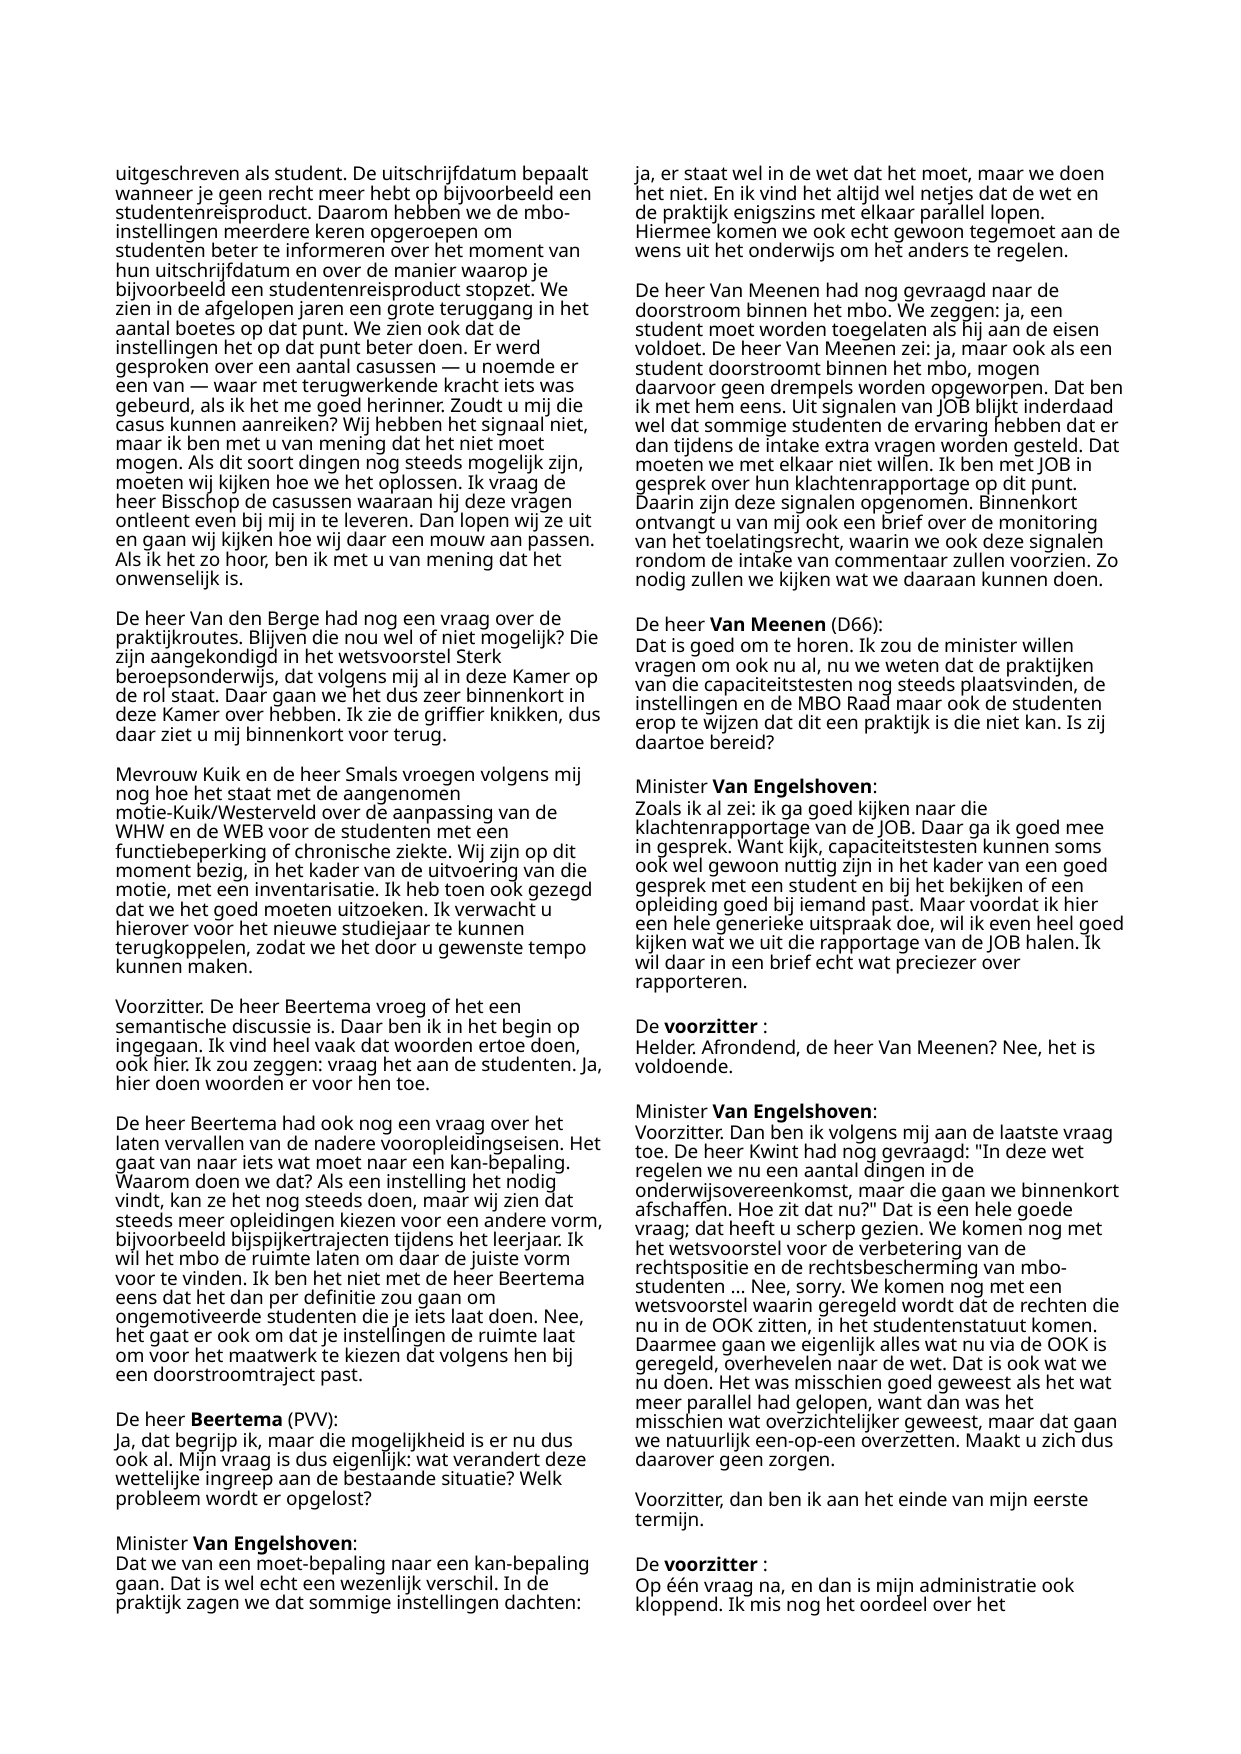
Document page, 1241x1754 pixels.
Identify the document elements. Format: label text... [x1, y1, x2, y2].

text Minister Van Engelshoven: [115, 1530, 605, 1555]
text De heer Van den Berge had nog een vraag over de praktijkroutes. Blijven die nou wel of niet mogelijk? Die zijn aangekondigd in het wetsvoorstel Sterk beroepsonderwijs, dat volgens mij al in deze Kamer op de rol staat. Daar gaan we het dus zeer binnenkort in deze Kamer over hebben. Ik zie de griffier knikken, dus daar ziet u mij binnenkort voor terug. [115, 610, 605, 745]
text Dat is goed om te horen. Ik zou de minister willen vragen om ook nu al, nu we weten dat de praktijken van die capaciteitstesten nog steeds plaatsvinden, de instellingen en de MBO Raad maar ook de studenten erop te wijzen dat dit een praktijk is die niet kan. Is zij daartoe bereid? [635, 637, 1125, 753]
text Ja, dat begrijp ik, maar die mogelijkheid is er nu dus ook al. Mijn vraag is dus eigenlijk: wat verandert deze wettelijke ingreep aan de bestaande situatie? Welk probleem wordt er opgelost? [115, 1432, 605, 1509]
text De heer Van Meenen (D66): [635, 612, 1125, 637]
text Helder. Afrondend, de heer Van Meenen? Nee, het is voldoende. [635, 1039, 1125, 1077]
text Minister Van Engelshoven: [635, 774, 1125, 799]
text Zoals ik al zei: ik ga goed kijken naar die klachtenrapportage van de JOB. Daar ga ik goed mee in gesprek. Want kijk, capaciteitstesten kunnen soms ook wel gewoon nuttig zijn in het kader van een goed gesprek met een student en bij het bekijken of een opleiding goed bij iemand past. Maar voordat ik hier een hele generieke uitspraak doe, wil ik even heel goed kijken wat we uit die rapportage van de JOB halen. Ik wil daar in een brief echt wat preciezer over rapporteren. [635, 799, 1125, 992]
text Op één vraag na, en dan is mijn administratie ook kloppend. Ik mis nog het oordeel over het [635, 1577, 1125, 1615]
text ja, er staat wel in de wet dat het moet, maar we doen het niet. En ik vind het altijd wel netjes dat de wet en de praktijk enigszins met elkaar parallel lopen. Hiermee komen we ook echt gewoon tegemoet aan de wens uit het onderwijs om het anders te regelen. [635, 165, 1125, 262]
text Voorzitter, dan ben ik aan het einde van mijn eerste termijn. [635, 1491, 1125, 1530]
text Mevrouw Kuik en de heer Smals vroegen volgens mij nog hoe het staat met de aangenomen motie-Kuik/Westerveld over de aanpassing van de WHW en de WEB voor de studenten met een functiebeperking of chronische ziekte. Wij zijn op dit moment bezig, in het kader van de uitvoering van die motie, met een inventarisatie. Ik heb toen ook gezegd dat we het goed moeten uitzoeken. Ik verwacht u hierover voor het nieuwe studiejaar te kunnen terugkoppelen, zodat we het door u gewenste tempo kunnen maken. [115, 766, 605, 978]
text Minister Van Engelshoven: [635, 1098, 1125, 1124]
text De voorzitter : [635, 1013, 1125, 1039]
text uitgeschreven als student. De uitschrijfdatum bepaalt wanneer je geen recht meer hebt op bijvoorbeeld een studentenreisproduct. Daarom hebben we de mbo-instellingen meerdere keren opgeroepen om studenten beter te informeren over het moment van hun uitschrijfdatum en over de manier waarop je bijvoorbeeld een studentenreisproduct stopzet. We zien in de afgelopen jaren een grote teruggang in het aantal boetes op dat punt. We zien ook dat de instellingen het op dat punt beter doen. Er werd gesproken over een aantal casussen — u noemde er een van — waar met terugwerkende kracht iets was gebeurd, als ik het me goed herinner. Zoudt u mij die casus kunnen aanreiken? Wij hebben het signaal niet, maar ik ben met u van mening dat het niet moet mogen. Als dit soort dingen nog steeds mogelijk zijn, moeten wij kijken hoe we het oplossen. Ik vraag de heer Bisschop de casussen waaraan hij deze vragen ontleent even bij mij in te leveren. Dan lopen wij ze uit en gaan wij kijken hoe wij daar een mouw aan passen. Als ik het zo hoor, ben ik met u van mening dat het onwenselijk is. [115, 165, 605, 589]
text Dat we van een moet-bepaling naar een kan-bepaling gaan. Dat is wel echt een wezenlijk verschil. In de praktijk zagen we dat sommige instellingen dachten: [115, 1555, 605, 1613]
text Voorzitter. Dan ben ik volgens mij aan de laatste vraag toe. De heer Kwint had nog gevraagd: "In deze wet regelen we nu een aantal dingen in de onderwijsovereenkomst, maar die gaan we binnenkort afschaffen. Hoe zit dat nu?" Dat is een hele goede vraag; dat heeft u scherp gezien. We komen nog met het wetsvoorstel voor de verbetering van de rechtspositie en de rechtsbescherming van mbo-studenten ... Nee, sorry. We komen nog met een wetsvoorstel waarin geregeld wordt dat de rechten die nu in de OOK zitten, in het studentenstatuut komen. Daarmee gaan we eigenlijk alles wat nu via de OOK is geregeld, overhevelen naar de wet. Dat is ook wat we nu doen. Het was misschien goed geweest als het wat meer parallel had gelopen, want dan was het misschien wat overzichtelijker geweest, maar dat gaan we natuurlijk een-op-een overzetten. Maakt u zich dus daarover geen zorgen. [635, 1124, 1125, 1471]
text Voorzitter. De heer Beertema vroeg of het een semantische discussie is. Daar ben ik in het begin op ingegaan. Ik vind heel vaak dat woorden ertoe doen, ook hier. Ik zou zeggen: vraag het aan de studenten. Ja, hier doen woorden er voor hen toe. [115, 998, 605, 1095]
text De voorzitter : [635, 1551, 1125, 1577]
text De heer Beertema (PVV): [115, 1406, 605, 1432]
text De heer Beertema had ook nog een vraag over het laten vervallen van de nadere vooropleidingseisen. Het gaat van naar iets wat moet naar een kan-bepaling. Waarom doen we dat? Als een instelling het nodig vindt, kan ze het nog steeds doen, maar wij zien dat steeds meer opleidingen kiezen voor een andere vorm, bijvoorbeeld bijspijkertrajecten tijdens het leerjaar. Ik wil het mbo de ruimte laten om daar de juiste vorm voor te vinden. Ik ben het niet met de heer Beertema eens dat het dan per definitie zou gaan om ongemotiveerde studenten die je iets laat doen. Nee, het gaat er ook om dat je instellingen de ruimte laat om voor het maatwerk te kiezen dat volgens hen bij een doorstroomtraject past. [115, 1115, 605, 1385]
text De heer Van Meenen had nog gevraagd naar de doorstroom binnen het mbo. We zeggen: ja, een student moet worden toegelaten als hij aan de eisen voldoet. De heer Van Meenen zei: ja, maar ook als een student doorstroomt binnen het mbo, mogen daarvoor geen drempels worden opgeworpen. Dat ben ik met hem eens. Uit signalen van JOB blijkt inderdaad wel dat sommige studenten de ervaring hebben dat er dan tijdens de intake extra vragen worden gesteld. Dat moeten we met elkaar niet willen. Ik ben met JOB in gesprek over hun klachtenrapportage op dit punt. Daarin zijn deze signalen opgenomen. Binnenkort ontvangt u van mij ook een brief over de monitoring van het toelatingsrecht, waarin we ook deze signalen rondom de intake van commentaar zullen voorzien. Zo nodig zullen we kijken wat we daaraan kunnen doen. [635, 282, 1125, 591]
